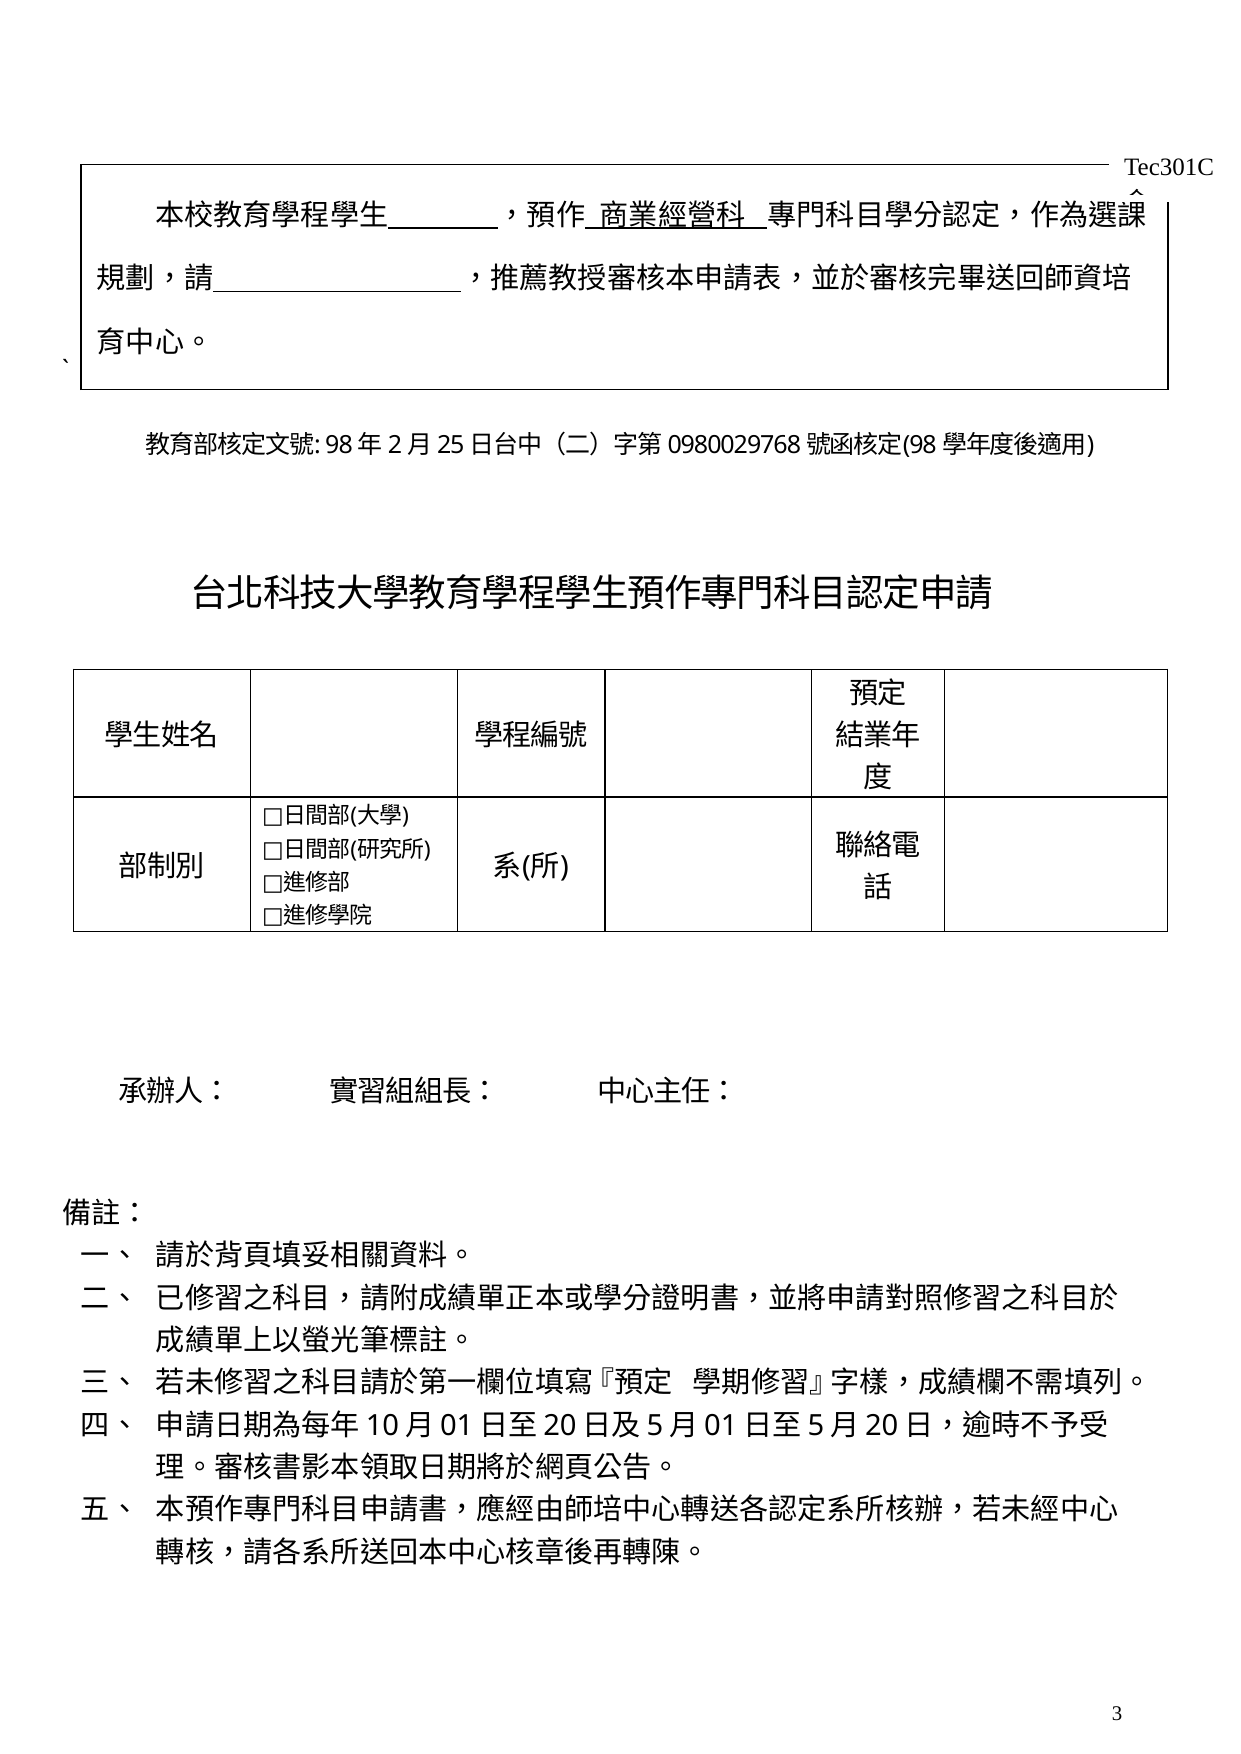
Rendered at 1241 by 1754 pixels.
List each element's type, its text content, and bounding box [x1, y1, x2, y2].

table_header [945, 670, 1167, 796]
text 承辦人： 實習組組長： 中心主任： [118, 1068, 1122, 1110]
list 請於背頁填妥相關資料。 [81, 1232, 1122, 1274]
text 本校教育學程學生 ，預作 商業經營科 專門科目學分認定，作為選課規劃，請 ，推薦教授審核本申請表，並於審核完畢送回師資培育中心。 [96, 192, 1152, 361]
list 已修習之科目，請附成績單正本或學分證明書，並將申請對照修習之科目於成績單上以螢光筆標註。 [81, 1274, 1122, 1359]
table_header [251, 670, 457, 796]
text 教育部核定文號: 98年2月25日台中（二）字第0980029768號函核定(98學年度後適用) [118, 423, 1122, 461]
text 備註： [62, 1190, 1122, 1232]
text 台北科技大學教育學程學生預作專門科目認定申請 [62, 563, 1122, 617]
table_header 學程編號 [458, 670, 604, 796]
table_cell □日間部(大學) □日間部(研究所) □進修部 □進修學院 [251, 798, 457, 931]
table_cell 部制別 [74, 798, 250, 931]
list 若未修習之科目請於第一欄位填寫『預定 學期修習』字樣，成績欄不需填列。 [81, 1359, 1122, 1401]
list 本預作專門科目申請書，應經由師培中心轉送各認定系所核辦，若未經中心轉核，請各系所送回本中心核章後再轉陳。 [81, 1486, 1122, 1570]
table_cell [606, 798, 811, 931]
table_cell 聯絡電話 [812, 798, 944, 931]
table_header 學生姓名 [74, 670, 250, 796]
list 申請日期為每年10月01日至20日及5月01日至5月20日，逾時不予受理。審核書影本領取日期將於網頁公告。 [81, 1401, 1122, 1486]
table_cell [945, 798, 1167, 931]
table_header [606, 670, 811, 796]
text Tec301C金 [1124, 153, 1225, 194]
table_header 預定 結業年度 [812, 670, 944, 796]
text ` [62, 352, 80, 386]
table_cell 系(所) [458, 798, 604, 931]
